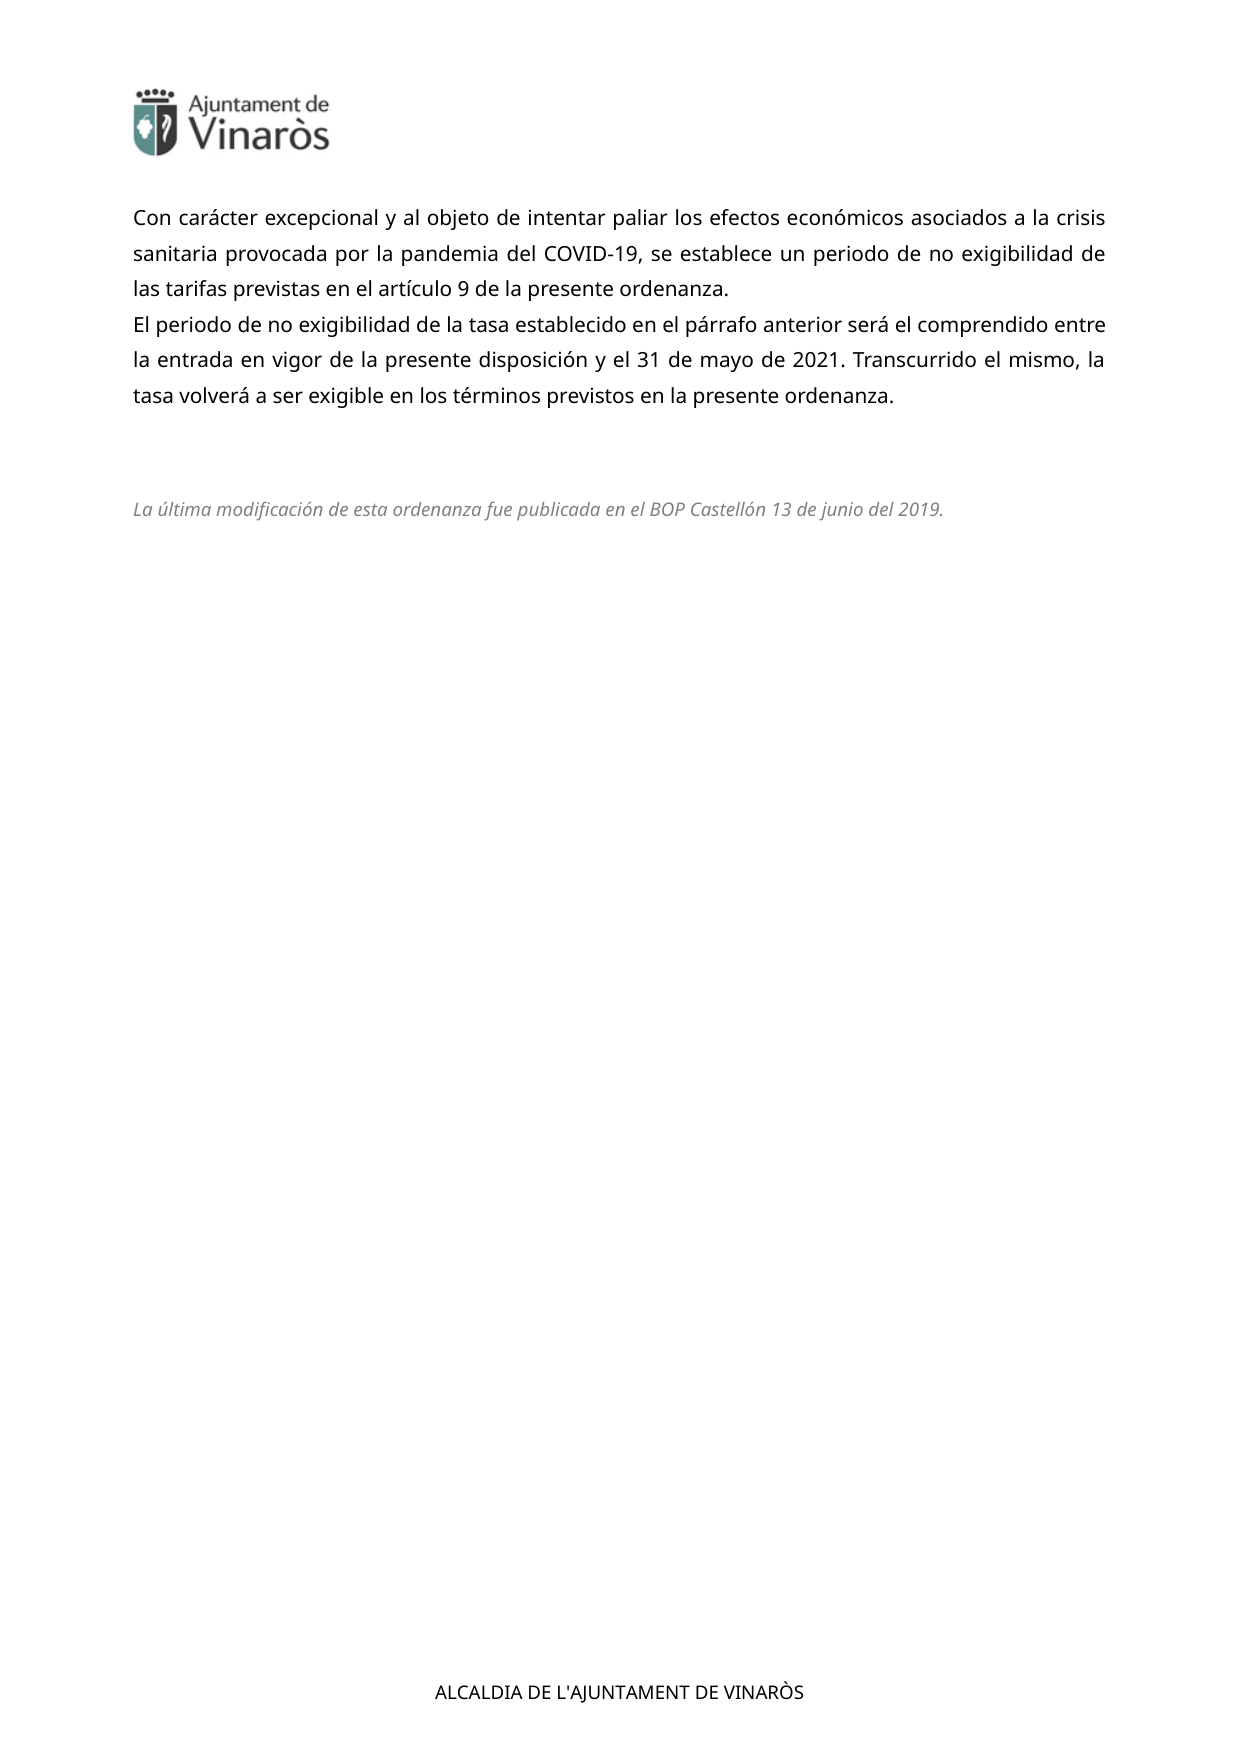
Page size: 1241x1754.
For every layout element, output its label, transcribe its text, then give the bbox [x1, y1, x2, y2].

picture [133, 88, 499, 203]
text La última modificación de esta ordenanza fue publicada en el BOP Castellón 13 de junio del 2019. [133, 497, 1107, 522]
text El periodo de no exigibilidad de la tasa establecido en el párrafo anterior será el comprendido entre la entrada en vigor de la presente disposición y el 31 de mayo de 2021. Transcurrido el mismo, la tasa volverá a ser exigible en los términos previstos en la presente ordenanza. [133, 310, 1107, 409]
text Con carácter excepcional y al objeto de intentar paliar los efectos económicos asociados a la crisis sanitaria provocada por la pandemia del COVID-19, se establece un periodo de no exigibilidad de las tarifas previstas en el artículo 9 de la presente ordenanza. [133, 203, 1107, 303]
